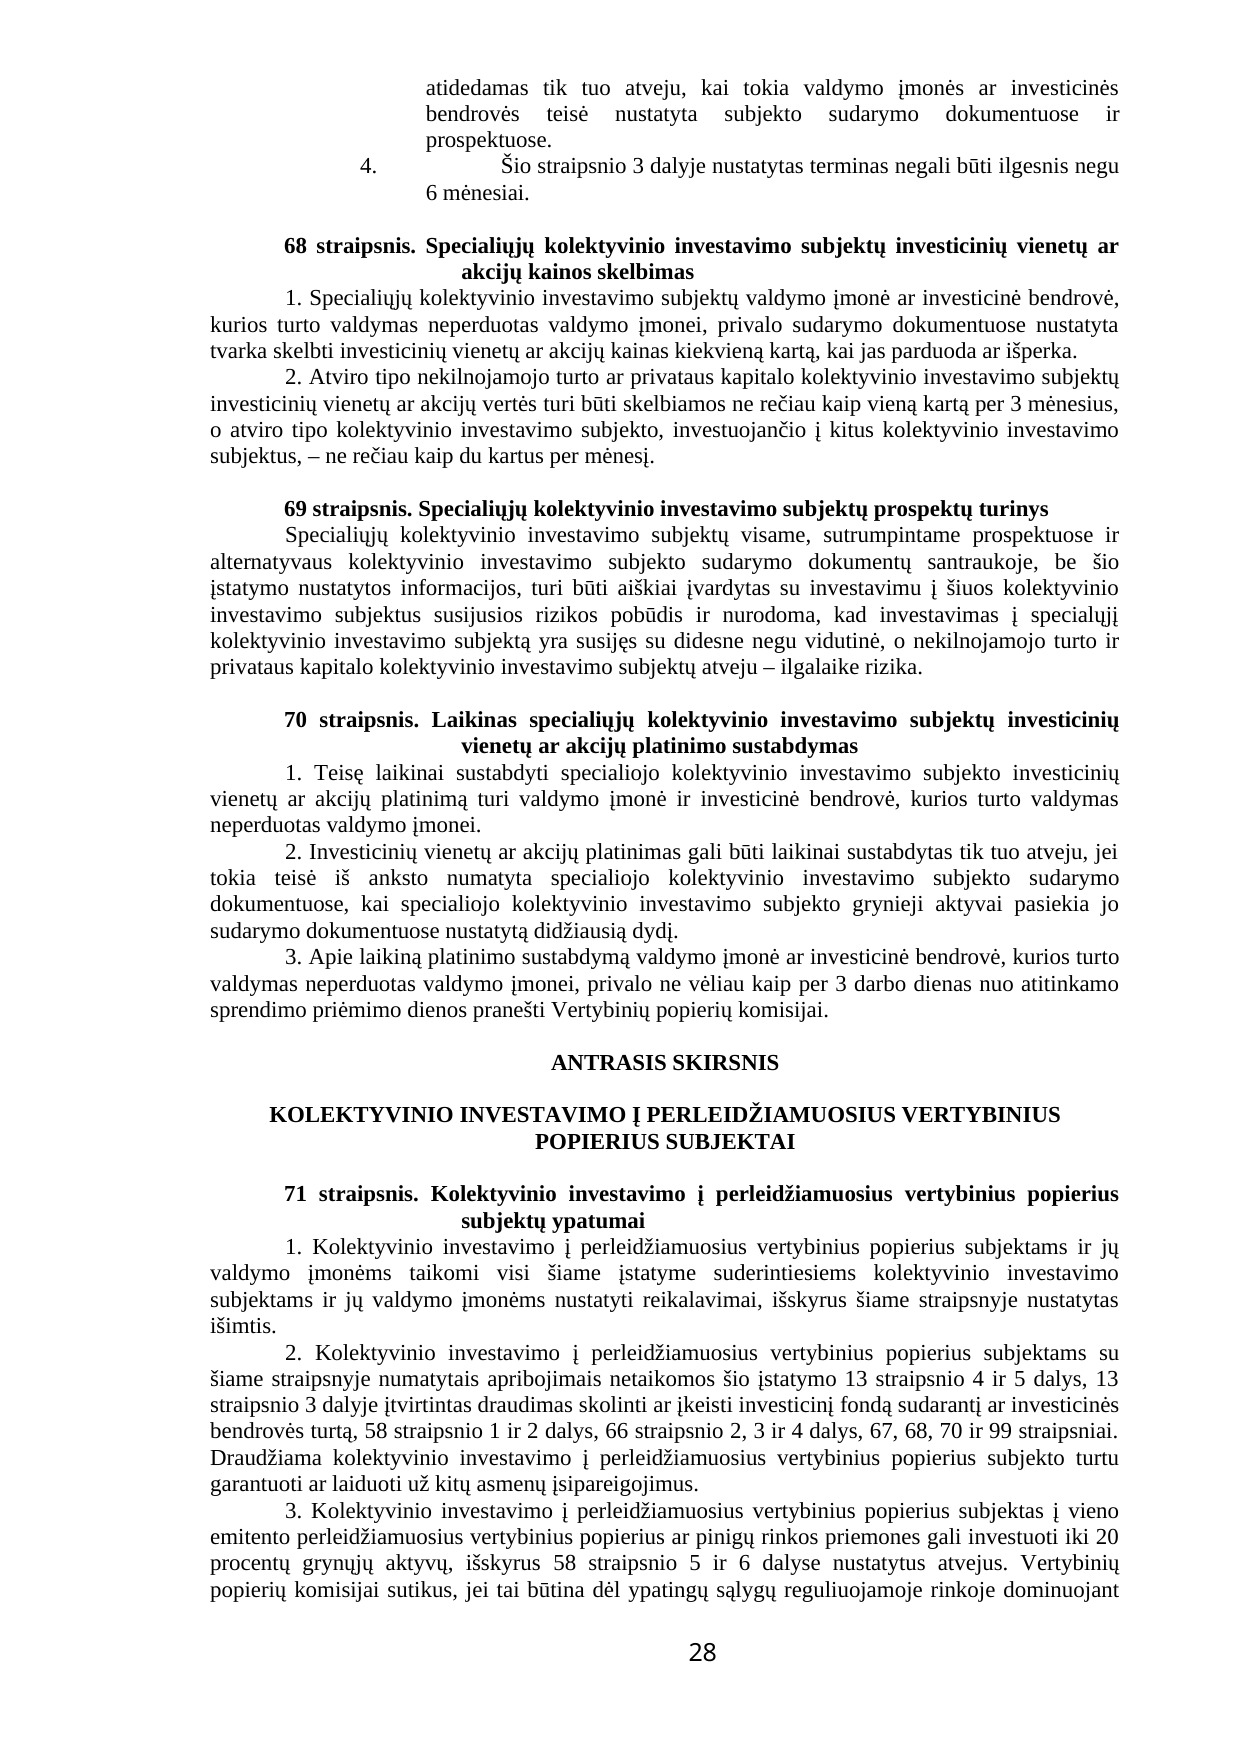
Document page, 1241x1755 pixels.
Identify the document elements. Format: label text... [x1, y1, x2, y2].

text 2. Atviro tipo nekilnojamojo turto ar privataus kapitalo kolektyvinio investavimo subjektų investicinių vienetų ar akcijų vertės turi būti skelbiamos ne rečiau kaip vieną kartą per 3 mėnesius, o atviro tipo kolektyvinio investavimo subjekto, investuojančio į kitus kolektyvinio investavimo subjektus, – ne rečiau kaip du kartus per mėnesį. [210, 363, 1120, 469]
text 2. Investicinių vienetų ar akcijų platinimas gali būti laikinai sustabdytas tik tuo atveju, jei tokia teisė iš anksto numatyta specialiojo kolektyvinio investavimo subjekto sudarymo dokumentuose, kai specialiojo kolektyvinio investavimo subjekto grynieji aktyvai pasiekia jo sudarymo dokumentuose nustatytą didžiausią dydį. [210, 838, 1120, 943]
text 3. Kolektyvinio investavimo į perleidžiamuosius vertybinius popierius subjektas į vieno emitento perleidžiamuosius vertybinius popierius ar pinigų rinkos priemones gali investuoti iki 20 procentų grynųjų aktyvų, išskyrus 58 straipsnio 5 ir 6 dalyse nustatytus atvejus. Vertybinių popierių komisijai sutikus, jei tai būtina dėl ypatingų sąlygų reguliuojamoje rinkoje dominuojant [210, 1497, 1120, 1602]
text 70 straipsnis. Laikinas specialiųjų kolektyvinio investavimo subjektų investicinių vienetų ar akcijų platinimo sustabdymas [284, 706, 1120, 759]
text 1. Teisę laikinai sustabdyti specialiojo kolektyvinio investavimo subjekto investicinių vienetų ar akcijų platinimą turi valdymo įmonė ir investicinė bendrovė, kurios turto valdymas neperduotas valdymo įmonei. [210, 759, 1120, 838]
text Kolektyvinio investavimo Į PERLEIDŽIAMUOSIUS VERTYBINIUS POPIERIUS subjektai [210, 1101, 1120, 1154]
text 69 straipsnis. Specialiųjų kolektyvinio investavimo subjektų prospektų turinys [284, 495, 1120, 522]
text 3. Apie laikiną platinimo sustabdymą valdymo įmonė ar investicinė bendrovė, kurios turto valdymas neperduotas valdymo įmonei, privalo ne vėliau kaip per 3 darbo dienas nuo atitinkamo sprendimo priėmimo dienos pranešti Vertybinių popierių komisijai. [210, 943, 1120, 1022]
text 1. Kolektyvinio investavimo į perleidžiamuosius vertybinius popierius subjektams ir jų valdymo įmonėms taikomi visi šiame įstatyme suderintiesiems kolektyvinio investavimo subjektams ir jų valdymo įmonėms nustatyti reikalavimai, išskyrus šiame straipsnyje nustatytas išimtis. [210, 1233, 1120, 1338]
text 2. Kolektyvinio investavimo į perleidžiamuosius vertybinius popierius subjektams su šiame straipsnyje numatytais apribojimais netaikomos šio įstatymo 13 straipsnio 4 ir 5 dalys, 13 straipsnio 3 dalyje įtvirtintas draudimas skolinti ar įkeisti investicinį fondą sudarantį ar investicinės bendrovės turtą, 58 straipsnio 1 ir 2 dalys, 66 straipsnio 2, 3 ir 4 dalys, 67, 68, 70 ir 99 straipsniai. Draudžiama kolektyvinio investavimo į perleidžiamuosius vertybinius popierius subjekto turtu garantuoti ar laiduoti už kitų asmenų įsipareigojimus. [210, 1338, 1120, 1497]
text antrasis skirsnis [210, 1049, 1120, 1075]
list Šio straipsnio 3 dalyje nustatytas terminas negali būti ilgesnis negu 6 mėnesiai. [285, 153, 1120, 205]
subtitle 71 straipsnis. Kolektyvinio investavimo į perleidžiamuosius vertybinius popierius subjektų ypatumai [284, 1180, 1120, 1233]
list atidedamas tik tuo atveju, kai tokia valdymo įmonės ar investicinės bendrovės teisė nustatyta subjekto sudarymo dokumentuose ir prospektuose. [285, 73, 1120, 153]
text 1. Specialiųjų kolektyvinio investavimo subjektų valdymo įmonė ar investicinė bendrovė, kurios turto valdymas neperduotas valdymo įmonei, privalo sudarymo dokumentuose nustatyta tvarka skelbti investicinių vienetų ar akcijų kainas kiekvieną kartą, kai jas parduoda ar išperka. [210, 284, 1120, 363]
text Specialiųjų kolektyvinio investavimo subjektų visame, sutrumpintame prospektuose ir alternatyvaus kolektyvinio investavimo subjekto sudarymo dokumentų santraukoje, be šio įstatymo nustatytos informacijos, turi būti aiškiai įvardytas su investavimu į šiuos kolektyvinio investavimo subjektus susijusios rizikos pobūdis ir nurodoma, kad investavimas į specialųjį kolektyvinio investavimo subjektą yra susijęs su didesne negu vidutinė, o nekilnojamojo turto ir privataus kapitalo kolektyvinio investavimo subjektų atveju – ilgalaike rizika. [210, 522, 1120, 680]
text 68 straipsnis. Specialiųjų kolektyvinio investavimo subjektų investicinių vienetų ar akcijų kainos skelbimas [284, 232, 1120, 284]
